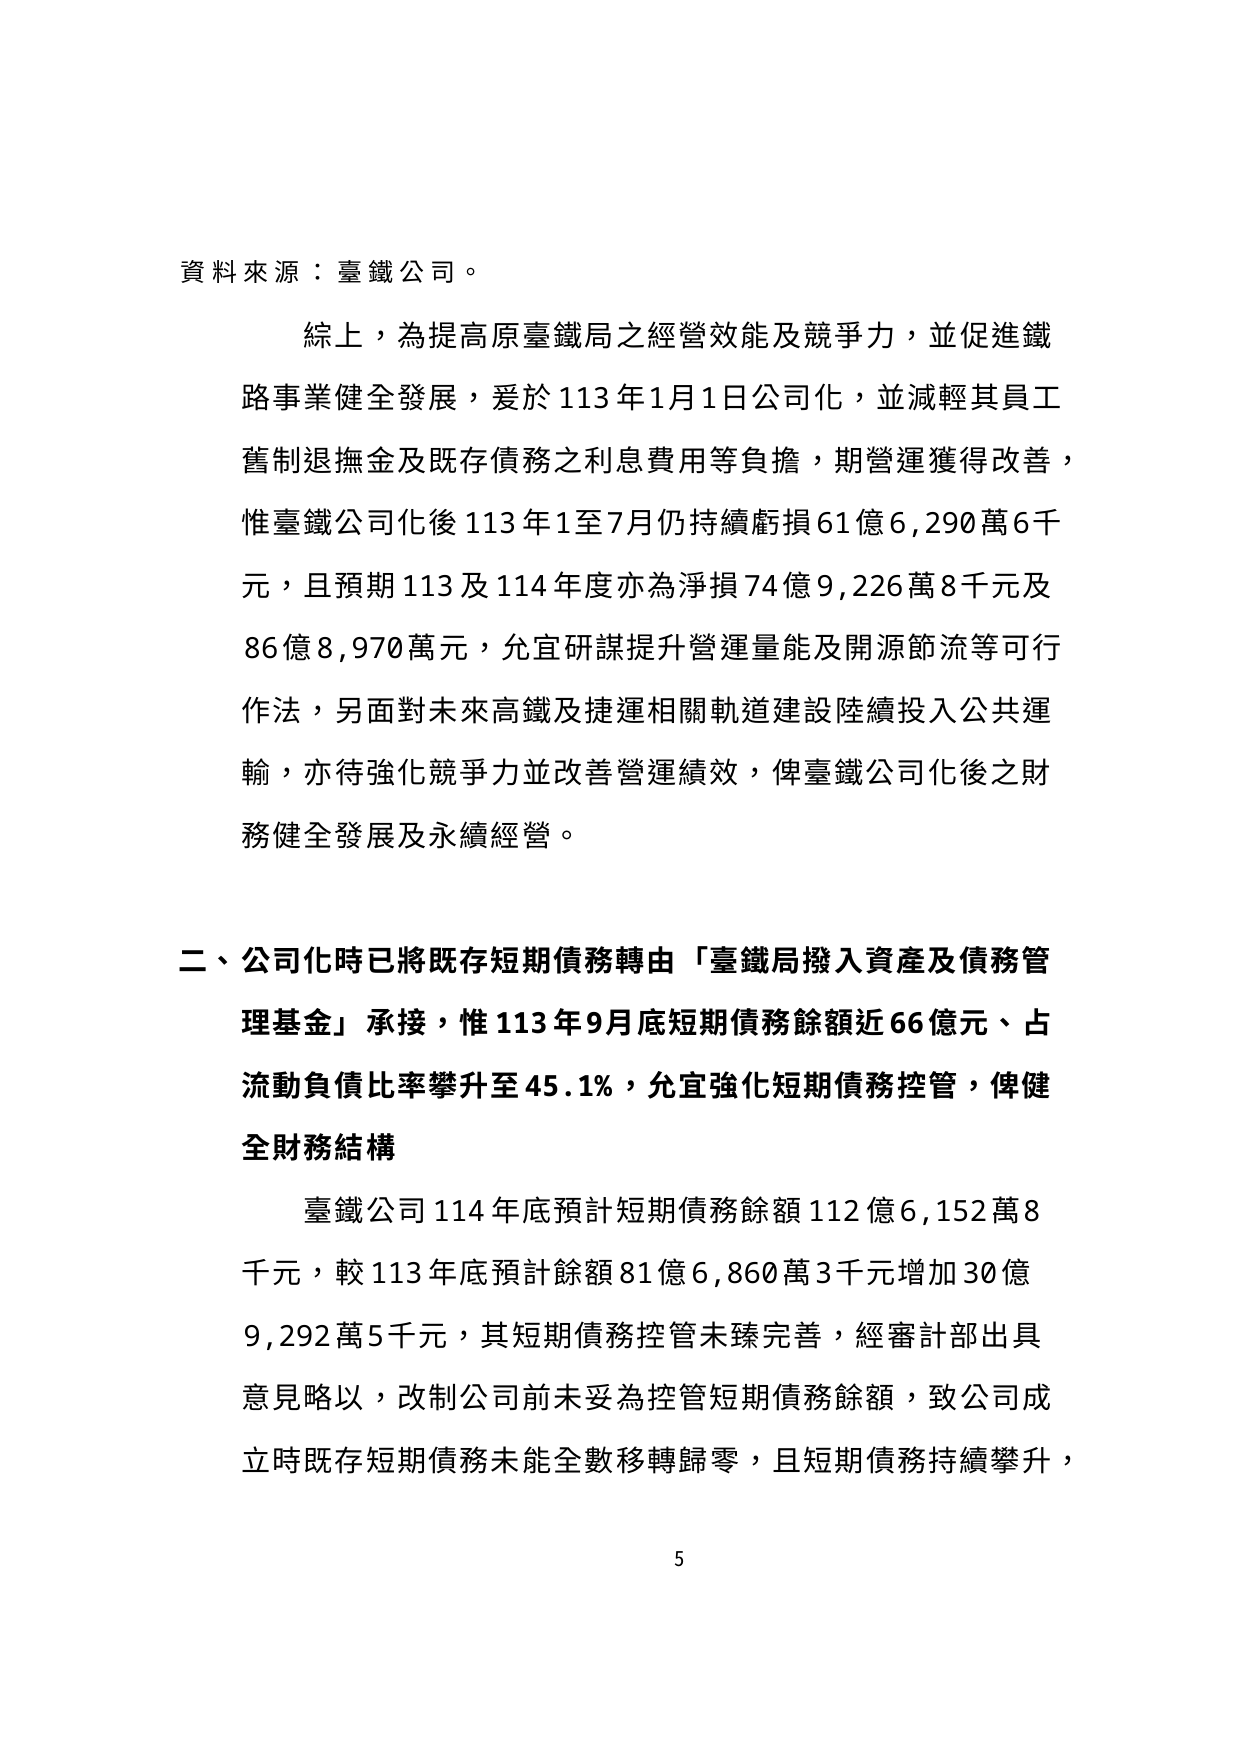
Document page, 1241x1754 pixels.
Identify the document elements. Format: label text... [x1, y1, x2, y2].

text 綜上，為提高原臺鐵局之經營效能及競爭力，並促進鐵路事業健全發展，爰於113年1月1日公司化，並減輕其員工舊制退撫金及既存債務之利息費用等負擔，期營運獲得改善，惟臺鐵公司化後113年1至7月仍持續虧損61億6,290萬6千元，且預期113及114年度亦為淨損74億9,226萬8千元及86億8,970萬元，允宜研謀提升營運量能及開源節流等可行作法，另面對未來高鐵及捷運相關軌道建設陸續投入公共運輸，亦待強化競爭力並改善營運績效，俾臺鐵公司化後之財務健全發展及永續經營。 [236, 292, 1063, 854]
text 二、公司化時已將既存短期債務轉由「臺鐵局撥入資產及債務管理基金」承接，惟113年9月底短期債務餘額近66億元、占流動負債比率攀升至45.1%，允宜強化短期債務控管，俾健全財務結構 [177, 917, 1063, 1167]
text 資料來源：臺鐵公司。 [177, 229, 1063, 292]
text 臺鐵公司114年底預計短期債務餘額112億6,152萬8千元，較113年底預計餘額81億6,860萬3千元增加30億9,292萬5千元，其短期債務控管未臻完善，經審計部出具意見略以，改制公司前未妥為控管短期債務餘額，致公司成立時既存短期債務未能全數移轉歸零，且短期債務持續攀升，增加財務負擔，允宜檢討改善。經查： [236, 1167, 1063, 1479]
